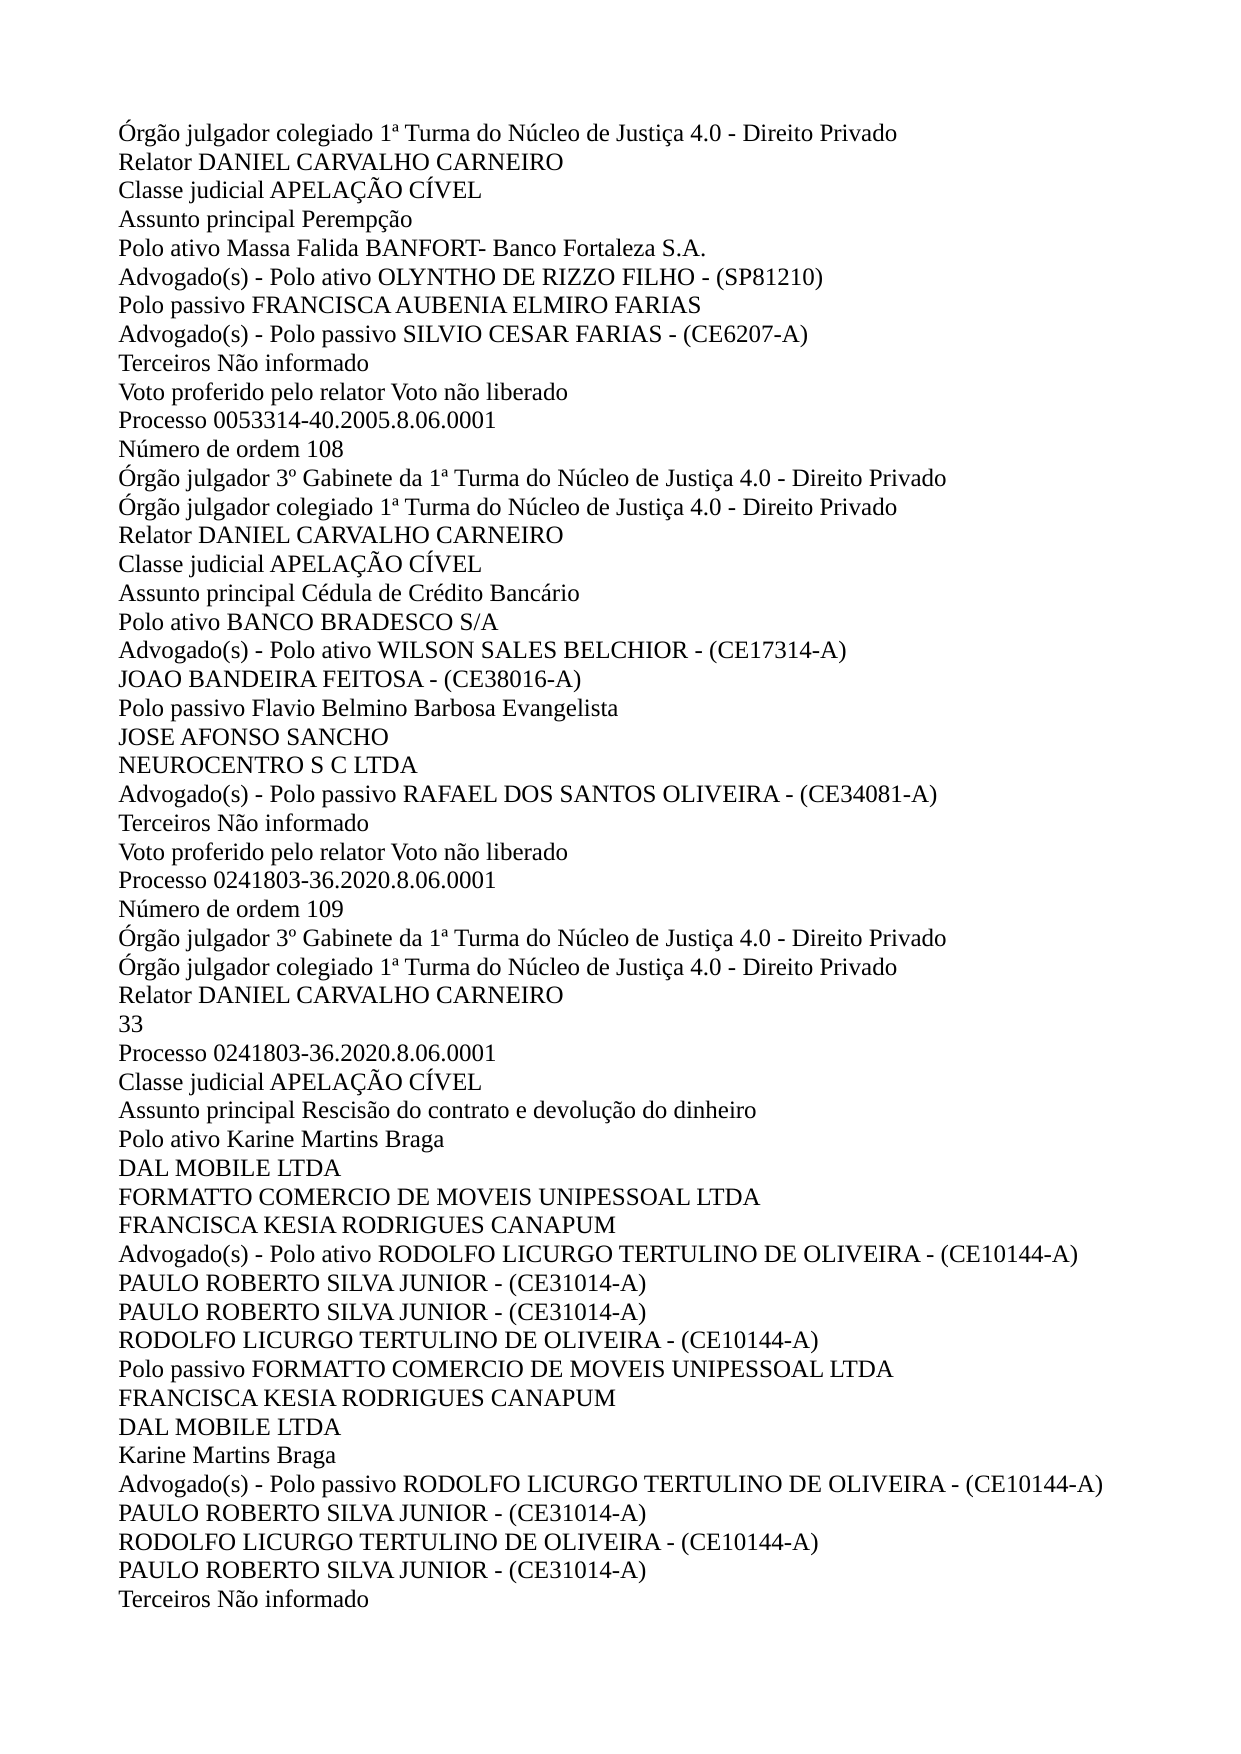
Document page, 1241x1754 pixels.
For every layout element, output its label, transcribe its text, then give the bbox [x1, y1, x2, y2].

text Terceiros Não informado [118, 808, 1122, 837]
text Polo passivo FRANCISCA AUBENIA ELMIRO FARIAS [118, 291, 1122, 319]
text Assunto principal Perempção [118, 204, 1122, 233]
text Processo 0241803-36.2020.8.06.0001 [118, 1038, 1122, 1067]
text Terceiros Não informado [118, 348, 1122, 377]
text Polo passivo Flavio Belmino Barbosa Evangelista [118, 693, 1122, 722]
text Órgão julgador 3º Gabinete da 1ª Turma do Núcleo de Justiça 4.0 - Direito Privado [118, 463, 1122, 492]
text Órgão julgador 3º Gabinete da 1ª Turma do Núcleo de Justiça 4.0 - Direito Privado [118, 923, 1122, 952]
text Polo ativo Karine Martins Braga [118, 1124, 1122, 1153]
text Classe judicial APELAÇÃO CÍVEL [118, 549, 1122, 578]
text Terceiros Não informado [118, 1584, 1122, 1613]
text 33 [118, 1009, 1122, 1038]
text Classe judicial APELAÇÃO CÍVEL [118, 176, 1122, 204]
text Processo 0241803-36.2020.8.06.0001 [118, 866, 1122, 894]
text Assunto principal Cédula de Crédito Bancário [118, 578, 1122, 607]
text Advogado(s) - Polo ativo WILSON SALES BELCHIOR - (CE17314-A) [118, 636, 1122, 664]
text FRANCISCA KESIA RODRIGUES CANAPUM [118, 1211, 1122, 1239]
text PAULO ROBERTO SILVA JUNIOR - (CE31014-A) [118, 1268, 1122, 1297]
text Advogado(s) - Polo passivo RODOLFO LICURGO TERTULINO DE OLIVEIRA - (CE10144-A) [118, 1469, 1122, 1498]
text Relator DANIEL CARVALHO CARNEIRO [118, 981, 1122, 1009]
text Polo passivo FORMATTO COMERCIO DE MOVEIS UNIPESSOAL LTDA [118, 1354, 1122, 1383]
text FORMATTO COMERCIO DE MOVEIS UNIPESSOAL LTDA [118, 1182, 1122, 1211]
text Polo ativo Massa Falida BANFORT- Banco Fortaleza S.A. [118, 233, 1122, 262]
text Advogado(s) - Polo passivo SILVIO CESAR FARIAS - (CE6207-A) [118, 319, 1122, 348]
text RODOLFO LICURGO TERTULINO DE OLIVEIRA - (CE10144-A) [118, 1326, 1122, 1354]
text DAL MOBILE LTDA [118, 1153, 1122, 1182]
text PAULO ROBERTO SILVA JUNIOR - (CE31014-A) [118, 1498, 1122, 1527]
text Voto proferido pelo relator Voto não liberado [118, 377, 1122, 406]
text Voto proferido pelo relator Voto não liberado [118, 837, 1122, 866]
text Órgão julgador colegiado 1ª Turma do Núcleo de Justiça 4.0 - Direito Privado [118, 492, 1122, 521]
text NEUROCENTRO S C LTDA [118, 751, 1122, 779]
text PAULO ROBERTO SILVA JUNIOR - (CE31014-A) [118, 1556, 1122, 1584]
text Número de ordem 109 [118, 894, 1122, 923]
text FRANCISCA KESIA RODRIGUES CANAPUM [118, 1383, 1122, 1412]
text Relator DANIEL CARVALHO CARNEIRO [118, 147, 1122, 176]
text Órgão julgador colegiado 1ª Turma do Núcleo de Justiça 4.0 - Direito Privado [118, 118, 1122, 147]
text Órgão julgador colegiado 1ª Turma do Núcleo de Justiça 4.0 - Direito Privado [118, 952, 1122, 981]
text Número de ordem 108 [118, 434, 1122, 463]
text Assunto principal Rescisão do contrato e devolução do dinheiro [118, 1096, 1122, 1124]
text Karine Martins Braga [118, 1441, 1122, 1469]
text Processo 0053314-40.2005.8.06.0001 [118, 406, 1122, 434]
text Advogado(s) - Polo passivo RAFAEL DOS SANTOS OLIVEIRA - (CE34081-A) [118, 779, 1122, 808]
text PAULO ROBERTO SILVA JUNIOR - (CE31014-A) [118, 1297, 1122, 1326]
text JOAO BANDEIRA FEITOSA - (CE38016-A) [118, 664, 1122, 693]
text Advogado(s) - Polo ativo OLYNTHO DE RIZZO FILHO - (SP81210) [118, 262, 1122, 291]
text Polo ativo BANCO BRADESCO S/A [118, 607, 1122, 636]
text Advogado(s) - Polo ativo RODOLFO LICURGO TERTULINO DE OLIVEIRA - (CE10144-A) [118, 1239, 1122, 1268]
text RODOLFO LICURGO TERTULINO DE OLIVEIRA - (CE10144-A) [118, 1527, 1122, 1556]
text Relator DANIEL CARVALHO CARNEIRO [118, 521, 1122, 549]
text DAL MOBILE LTDA [118, 1412, 1122, 1441]
text JOSE AFONSO SANCHO [118, 722, 1122, 751]
text Classe judicial APELAÇÃO CÍVEL [118, 1067, 1122, 1096]
